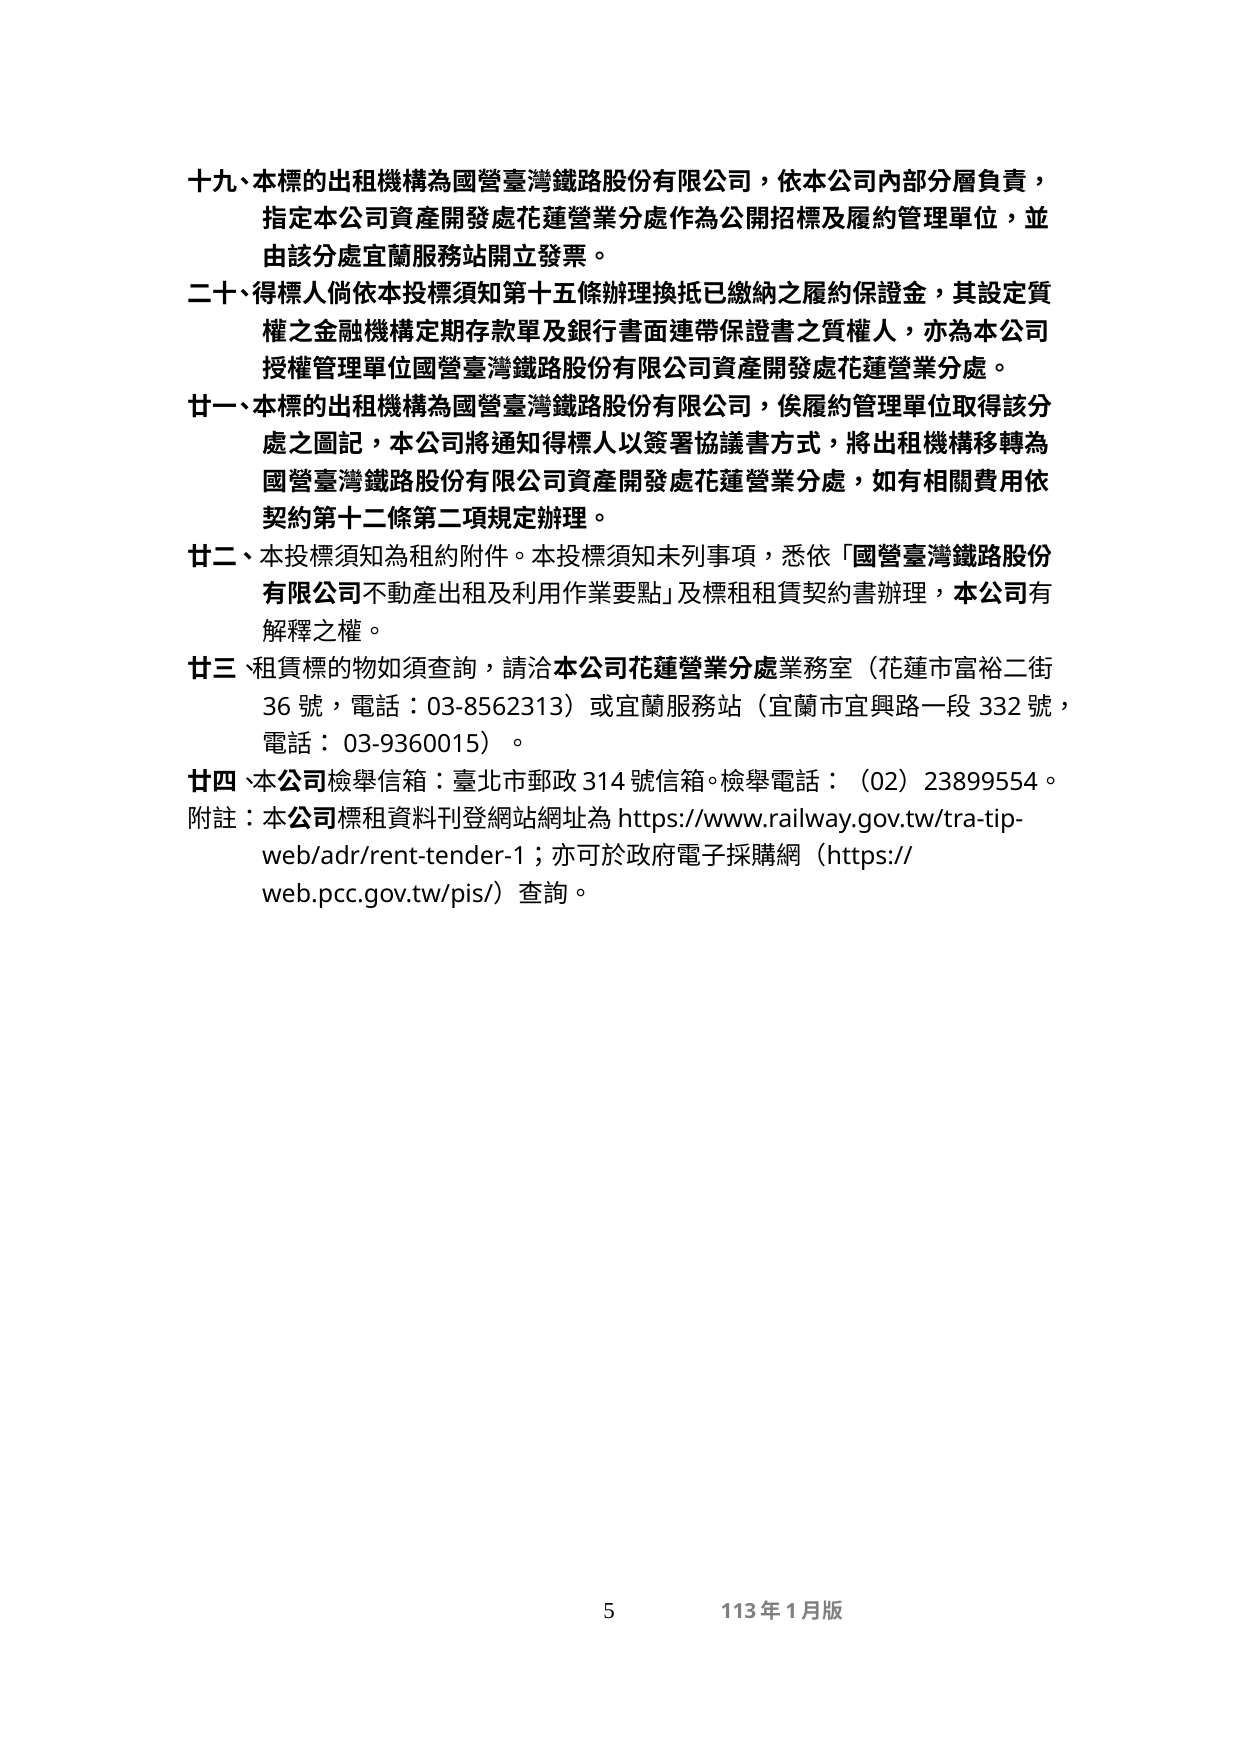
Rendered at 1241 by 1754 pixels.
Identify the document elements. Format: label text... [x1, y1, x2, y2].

text 十九、本標的出租機構為國營臺灣鐵路股份有限公司，依本公司內部分層負責，指定本公司資產開發處花蓮營業分處作為公開招標及履約管理單位，並由該分處宜蘭服務站開立發票。 [187, 160, 1053, 272]
text 廿四、本公司檢舉信箱：臺北市郵政314號信箱。檢舉電話：（02）23899554。 [187, 760, 1053, 797]
text 附註：本公司標租資料刊登網站網址為https://www.railway.gov.tw/tra-tip-web/adr/rent-tender-1；亦可於政府電子採購網（https://web.pcc.gov.tw/pis/）查詢。 [187, 797, 1053, 910]
text 廿一、本標的出租機構為國營臺灣鐵路股份有限公司，俟履約管理單位取得該分處之圖記，本公司將通知得標人以簽署協議書方式，將出租機構移轉為國營臺灣鐵路股份有限公司資產開發處花蓮營業分處，如有相關費用依契約第十二條第二項規定辦理。 [187, 385, 1053, 535]
text 二十、得標人倘依本投標須知第十五條辦理換抵已繳納之履約保證金，其設定質權之金融機構定期存款單及銀行書面連帶保證書之質權人，亦為本公司授權管理單位國營臺灣鐵路股份有限公司資產開發處花蓮營業分處。 [187, 272, 1053, 385]
text 廿三、租賃標的物如須查詢，請洽本公司花蓮營業分處業務室（花蓮市富裕二街36 號，電話：03-8562313）或宜蘭服務站（宜蘭市宜興路一段332號，電話： 03-9360015）。 [187, 647, 1053, 760]
text 廿二、本投標須知為租約附件。本投標須知未列事項，悉依「國營臺灣鐵路股份有限公司不動產出租及利用作業要點」及標租租賃契約書辦理，本公司有解釋之權。 [187, 535, 1053, 647]
